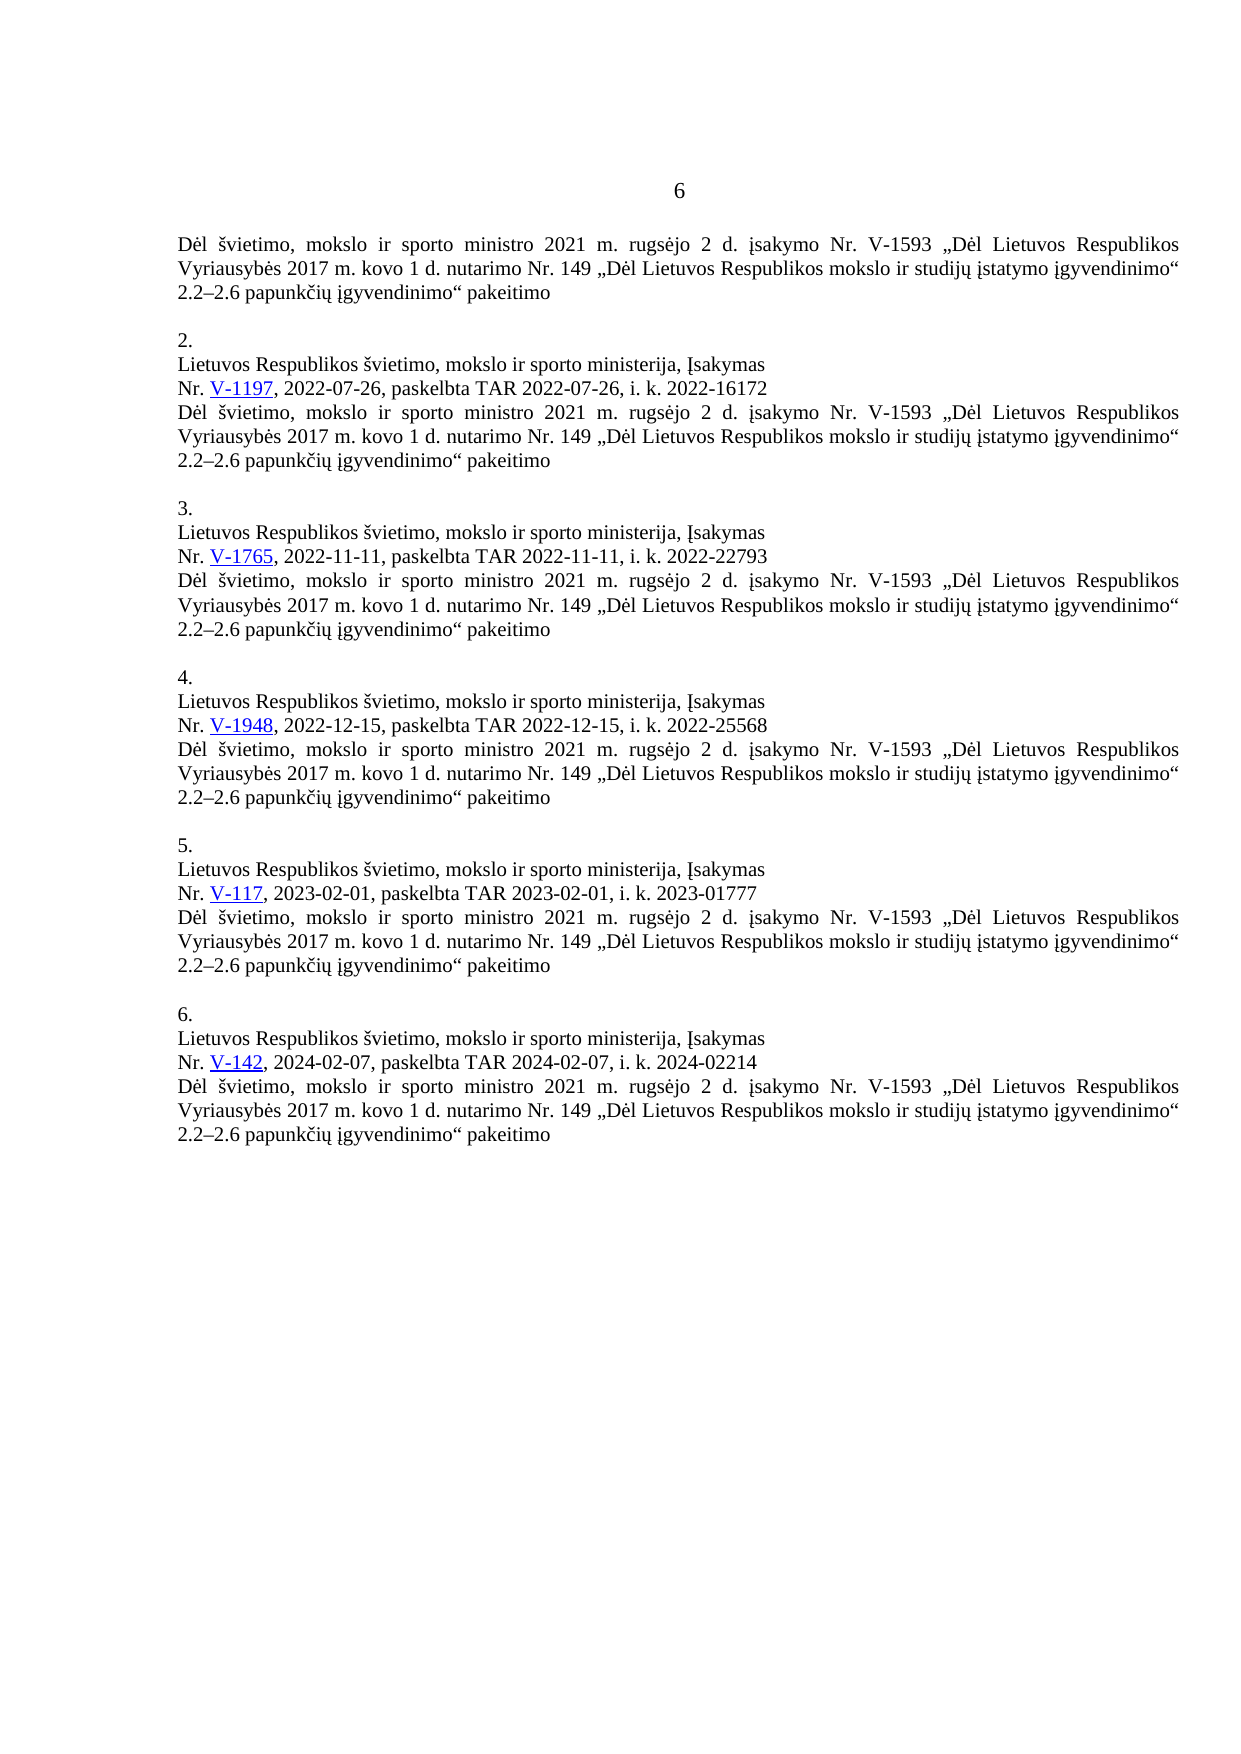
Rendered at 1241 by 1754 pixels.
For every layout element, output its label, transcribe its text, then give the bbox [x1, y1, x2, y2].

text Dėl švietimo, mokslo ir sporto ministro 2021 m. rugsėjo 2 d. įsakymo Nr. V-1593 „Dėl Lietuvos Respublikos Vyriausybės 2017 m. kovo 1 d. nutarimo Nr. 149 „Dėl Lietuvos Respublikos mokslo ir studijų įstatymo įgyvendinimo“ 2.2–2.6 papunkčių įgyvendinimo“ pakeitimo [177, 568, 1181, 641]
text Dėl švietimo, mokslo ir sporto ministro 2021 m. rugsėjo 2 d. įsakymo Nr. V-1593 „Dėl Lietuvos Respublikos Vyriausybės 2017 m. kovo 1 d. nutarimo Nr. 149 „Dėl Lietuvos Respublikos mokslo ir studijų įstatymo įgyvendinimo“ 2.2–2.6 papunkčių įgyvendinimo“ pakeitimo [177, 737, 1181, 809]
text Lietuvos Respublikos švietimo, mokslo ir sporto ministerija, Įsakymas [177, 1026, 1181, 1050]
text 4. [177, 665, 1181, 689]
text Nr. V-1197, 2022-07-26, paskelbta TAR 2022-07-26, i. k. 2022-16172 [177, 376, 1181, 400]
text Nr. V-1765, 2022-11-11, paskelbta TAR 2022-11-11, i. k. 2022-22793 [177, 544, 1181, 568]
text Lietuvos Respublikos švietimo, mokslo ir sporto ministerija, Įsakymas [177, 689, 1181, 713]
text 3. [177, 496, 1181, 520]
text 5. [177, 833, 1181, 857]
text Dėl švietimo, mokslo ir sporto ministro 2021 m. rugsėjo 2 d. įsakymo Nr. V-1593 „Dėl Lietuvos Respublikos Vyriausybės 2017 m. kovo 1 d. nutarimo Nr. 149 „Dėl Lietuvos Respublikos mokslo ir studijų įstatymo įgyvendinimo“ 2.2–2.6 papunkčių įgyvendinimo“ pakeitimo [177, 905, 1181, 977]
text 6. [177, 1002, 1181, 1026]
text Lietuvos Respublikos švietimo, mokslo ir sporto ministerija, Įsakymas [177, 520, 1181, 544]
text Lietuvos Respublikos švietimo, mokslo ir sporto ministerija, Įsakymas [177, 352, 1181, 376]
text Dėl švietimo, mokslo ir sporto ministro 2021 m. rugsėjo 2 d. įsakymo Nr. V-1593 „Dėl Lietuvos Respublikos Vyriausybės 2017 m. kovo 1 d. nutarimo Nr. 149 „Dėl Lietuvos Respublikos mokslo ir studijų įstatymo įgyvendinimo“ 2.2–2.6 papunkčių įgyvendinimo“ pakeitimo [177, 1074, 1181, 1146]
text Lietuvos Respublikos švietimo, mokslo ir sporto ministerija, Įsakymas [177, 857, 1181, 881]
text Dėl švietimo, mokslo ir sporto ministro 2021 m. rugsėjo 2 d. įsakymo Nr. V-1593 „Dėl Lietuvos Respublikos Vyriausybės 2017 m. kovo 1 d. nutarimo Nr. 149 „Dėl Lietuvos Respublikos mokslo ir studijų įstatymo įgyvendinimo“ 2.2–2.6 papunkčių įgyvendinimo“ pakeitimo [177, 400, 1181, 472]
text Nr. V-117, 2023-02-01, paskelbta TAR 2023-02-01, i. k. 2023-01777 [177, 881, 1181, 905]
text Dėl švietimo, mokslo ir sporto ministro 2021 m. rugsėjo 2 d. įsakymo Nr. V-1593 „Dėl Lietuvos Respublikos Vyriausybės 2017 m. kovo 1 d. nutarimo Nr. 149 „Dėl Lietuvos Respublikos mokslo ir studijų įstatymo įgyvendinimo“ 2.2–2.6 papunkčių įgyvendinimo“ pakeitimo [177, 232, 1181, 304]
text 2. [177, 328, 1181, 352]
text Nr. V-1948, 2022-12-15, paskelbta TAR 2022-12-15, i. k. 2022-25568 [177, 713, 1181, 737]
text Nr. V-142, 2024-02-07, paskelbta TAR 2024-02-07, i. k. 2024-02214 [177, 1050, 1181, 1074]
